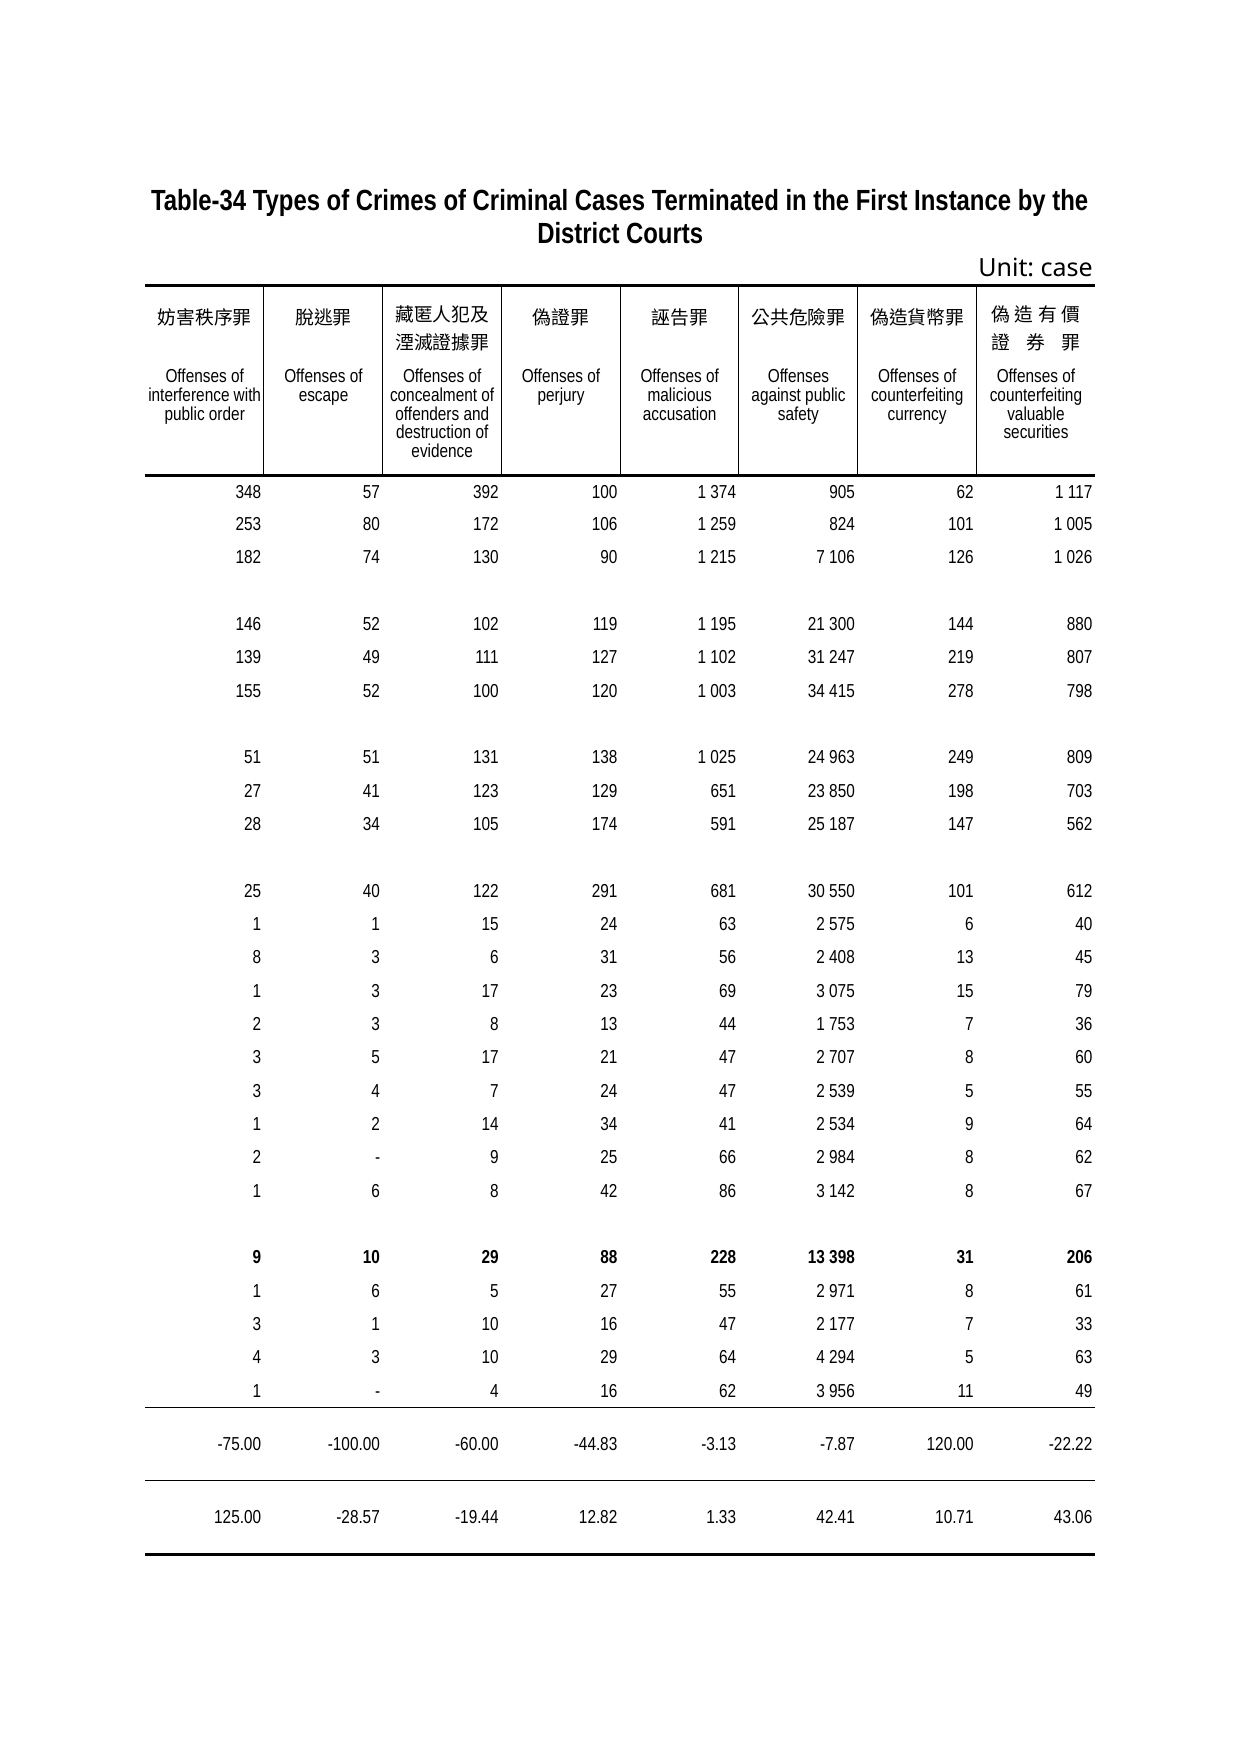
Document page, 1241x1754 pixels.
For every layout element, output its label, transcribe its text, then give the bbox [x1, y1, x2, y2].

table_cell 155 [145, 674, 264, 707]
table_cell 25 [145, 874, 264, 907]
table_cell [858, 840, 976, 874]
table_cell [739, 1207, 858, 1240]
table_cell 21 300 [739, 607, 858, 640]
table_cell 14 [383, 1107, 501, 1140]
table_cell [145, 574, 264, 607]
table_cell 24 963 [739, 740, 858, 774]
table_cell 111 [383, 640, 501, 674]
table_cell 3 [264, 1340, 383, 1374]
table_cell 120.00 [858, 1408, 976, 1480]
table_cell 56 [620, 940, 739, 974]
table_cell 64 [976, 1107, 1095, 1140]
table_cell 23 850 [739, 774, 858, 807]
table_cell 174 [501, 807, 620, 840]
table_cell 44 [620, 1007, 739, 1040]
table_cell [145, 840, 264, 874]
table_cell 6 [858, 907, 976, 940]
table_cell 7 106 [739, 540, 858, 574]
table_cell 52 [264, 607, 383, 640]
table_cell -60.00 [383, 1408, 501, 1480]
table_cell 1 [145, 1174, 264, 1207]
table_cell 198 [858, 774, 976, 807]
table_cell [501, 574, 620, 607]
table_cell 612 [976, 874, 1095, 907]
table_cell 43.06 [976, 1481, 1095, 1553]
table_cell 2 575 [739, 907, 858, 940]
table_cell -19.44 [383, 1481, 501, 1553]
table_cell 219 [858, 640, 976, 674]
table_cell 127 [501, 640, 620, 674]
table_cell -3.13 [620, 1408, 739, 1480]
table_cell 11 [858, 1374, 976, 1407]
table_cell -28.57 [264, 1481, 383, 1553]
text Unit: case [148, 250, 1092, 284]
table_cell [739, 707, 858, 740]
table_cell 51 [145, 740, 264, 774]
table_cell 1 374 [620, 477, 739, 507]
table_cell 562 [976, 807, 1095, 840]
table_cell 809 [976, 740, 1095, 774]
table_cell [976, 574, 1095, 607]
table_cell 2 539 [739, 1074, 858, 1107]
table_cell 7 [858, 1007, 976, 1040]
table_cell 651 [620, 774, 739, 807]
table_cell - [264, 1140, 383, 1174]
table_cell 807 [976, 640, 1095, 674]
table_cell [264, 1207, 383, 1240]
table_cell 29 [383, 1240, 501, 1274]
table_cell 144 [858, 607, 976, 640]
table_cell 10 [264, 1240, 383, 1274]
table_cell 31 247 [739, 640, 858, 674]
table_cell 126 [858, 540, 976, 574]
table_cell 905 [739, 477, 858, 507]
table_cell 6 [264, 1174, 383, 1207]
table_cell 101 [858, 874, 976, 907]
table_cell Offenses of malicious accusation [621, 368, 738, 471]
table_cell [976, 707, 1095, 740]
table_cell 591 [620, 807, 739, 840]
table_cell 122 [383, 874, 501, 907]
table_cell 6 [264, 1274, 383, 1307]
table_cell 3 142 [739, 1174, 858, 1207]
table_cell 51 [264, 740, 383, 774]
table_cell 1 003 [620, 674, 739, 707]
table_cell 1 102 [620, 640, 739, 674]
table_cell [739, 574, 858, 607]
table_cell [620, 574, 739, 607]
table_cell [264, 840, 383, 874]
table_cell [620, 707, 739, 740]
table_cell 392 [383, 477, 501, 507]
table_cell -44.83 [501, 1408, 620, 1480]
table_cell -75.00 [145, 1408, 264, 1480]
table_cell 1 025 [620, 740, 739, 774]
table_cell Offenses of concealment of offenders and destruction of evidence [383, 368, 501, 471]
table_cell 67 [976, 1174, 1095, 1207]
table_cell [858, 707, 976, 740]
table_cell 49 [264, 640, 383, 674]
table_cell 2 707 [739, 1040, 858, 1074]
table_cell 1 753 [739, 1007, 858, 1040]
table_cell 119 [501, 607, 620, 640]
table_header 公共危險罪 [739, 287, 857, 367]
table_cell 30 550 [739, 874, 858, 907]
table_cell 3 956 [739, 1374, 858, 1407]
table_cell 3 [145, 1040, 264, 1074]
table_cell 2 534 [739, 1107, 858, 1140]
table_cell 3 [145, 1307, 264, 1340]
table_header 偽造貨幣罪 [858, 287, 976, 367]
table_cell Offenses of perjury [502, 368, 620, 471]
table_cell 25 187 [739, 807, 858, 840]
table_cell 7 [383, 1074, 501, 1107]
table_cell 90 [501, 540, 620, 574]
table_cell 21 [501, 1040, 620, 1074]
table_cell 41 [620, 1107, 739, 1140]
table_cell 10.71 [858, 1481, 976, 1553]
table_cell -7.87 [739, 1408, 858, 1480]
table_cell 17 [383, 974, 501, 1007]
table_cell 74 [264, 540, 383, 574]
table_cell 16 [501, 1307, 620, 1340]
table_cell 80 [264, 507, 383, 540]
text Table-34 Types of Crimes of Criminal Cases Terminated in the First Instance by the District Courts [148, 183, 1092, 250]
table_cell 16 [501, 1374, 620, 1407]
table_cell 106 [501, 507, 620, 540]
table_cell 253 [145, 507, 264, 540]
table_cell [501, 840, 620, 874]
table_cell 62 [976, 1140, 1095, 1174]
table_cell 291 [501, 874, 620, 907]
table_cell 40 [264, 874, 383, 907]
table_cell 139 [145, 640, 264, 674]
table_cell 86 [620, 1174, 739, 1207]
table_cell 8 [858, 1040, 976, 1074]
table_cell 13 [501, 1007, 620, 1040]
table_cell Offenses of counterfeiting currency [858, 368, 976, 471]
table_cell - [264, 1374, 383, 1407]
table_cell 9 [383, 1140, 501, 1174]
table_cell 41 [264, 774, 383, 807]
table_header 偽證罪 [502, 287, 620, 367]
table_cell 40 [976, 907, 1095, 940]
table_cell Offenses of counterfeiting valuable securities [977, 368, 1095, 471]
table_cell 31 [858, 1240, 976, 1274]
table_cell 1 [145, 974, 264, 1007]
table_cell 147 [858, 807, 976, 840]
table_cell 1 [145, 1107, 264, 1140]
table_cell 249 [858, 740, 976, 774]
table_cell 5 [858, 1340, 976, 1374]
table_cell 2 [145, 1140, 264, 1174]
table_cell 123 [383, 774, 501, 807]
table_cell 31 [501, 940, 620, 974]
table_cell 100 [383, 674, 501, 707]
table_cell 27 [501, 1274, 620, 1307]
table_cell 7 [858, 1307, 976, 1340]
table_cell 3 075 [739, 974, 858, 1007]
table_cell 138 [501, 740, 620, 774]
table_cell 12.82 [501, 1481, 620, 1553]
table_cell 824 [739, 507, 858, 540]
table_cell 1 259 [620, 507, 739, 540]
table_cell 1 215 [620, 540, 739, 574]
table_cell 146 [145, 607, 264, 640]
table_cell 17 [383, 1040, 501, 1074]
table_cell 2 408 [739, 940, 858, 974]
table_cell 100 [501, 477, 620, 507]
table_cell 9 [858, 1107, 976, 1140]
table_cell 880 [976, 607, 1095, 640]
table_cell 47 [620, 1074, 739, 1107]
table_cell 1 [264, 1307, 383, 1340]
table_cell 49 [976, 1374, 1095, 1407]
table_cell 1 [145, 907, 264, 940]
table_cell 34 415 [739, 674, 858, 707]
table_cell 798 [976, 674, 1095, 707]
table_cell 348 [145, 477, 264, 507]
table_cell 63 [976, 1340, 1095, 1374]
table_cell [145, 1207, 264, 1240]
table_cell 13 398 [739, 1240, 858, 1274]
table_cell Offenses against public safety [739, 368, 857, 471]
table_cell 105 [383, 807, 501, 840]
table_cell 23 [501, 974, 620, 1007]
table_cell 4 [264, 1074, 383, 1107]
table_cell 64 [620, 1340, 739, 1374]
table_cell [383, 840, 501, 874]
table_cell 703 [976, 774, 1095, 807]
table_cell 55 [976, 1074, 1095, 1107]
table_header 妨害秩序罪 [145, 287, 263, 367]
table_cell [145, 707, 264, 740]
table_header 藏匿人犯及 湮滅證據罪 [383, 287, 501, 367]
table_cell 25 [501, 1140, 620, 1174]
table_cell [501, 1207, 620, 1240]
table_cell 278 [858, 674, 976, 707]
table_cell 62 [620, 1374, 739, 1407]
table_cell [383, 574, 501, 607]
table_cell 1 [264, 907, 383, 940]
table_cell 47 [620, 1307, 739, 1340]
table_cell 15 [383, 907, 501, 940]
table_cell 29 [501, 1340, 620, 1374]
table_cell 8 [145, 940, 264, 974]
table_cell 3 [145, 1074, 264, 1107]
table_cell 5 [264, 1040, 383, 1074]
table_cell 45 [976, 940, 1095, 974]
table_cell 3 [264, 940, 383, 974]
table_cell 130 [383, 540, 501, 574]
table_cell 33 [976, 1307, 1095, 1340]
table_cell 24 [501, 1074, 620, 1107]
table_cell 34 [264, 807, 383, 840]
table_cell 9 [145, 1240, 264, 1274]
table_cell 8 [858, 1174, 976, 1207]
table_cell [264, 574, 383, 607]
table_cell [620, 1207, 739, 1240]
table_cell 34 [501, 1107, 620, 1140]
table_cell 2 [264, 1107, 383, 1140]
table_cell [976, 840, 1095, 874]
table_cell 55 [620, 1274, 739, 1307]
table_cell 1.33 [620, 1481, 739, 1553]
table_cell 69 [620, 974, 739, 1007]
table_header 誣告罪 [621, 287, 738, 367]
table_cell 42 [501, 1174, 620, 1207]
table_cell 102 [383, 607, 501, 640]
table_cell 24 [501, 907, 620, 940]
table_cell 3 [264, 974, 383, 1007]
table_cell [383, 707, 501, 740]
table_cell 101 [858, 507, 976, 540]
table_cell [739, 840, 858, 874]
table_cell 1 005 [976, 507, 1095, 540]
table_cell 8 [383, 1007, 501, 1040]
table_cell 36 [976, 1007, 1095, 1040]
table_cell 1 026 [976, 540, 1095, 574]
table_cell 1 [145, 1374, 264, 1407]
table_cell 66 [620, 1140, 739, 1174]
table_cell 206 [976, 1240, 1095, 1274]
table_cell 182 [145, 540, 264, 574]
table_cell 228 [620, 1240, 739, 1274]
table_cell 2 177 [739, 1307, 858, 1340]
table_cell 1 [145, 1274, 264, 1307]
table_cell 2 [145, 1007, 264, 1040]
table_cell 8 [858, 1140, 976, 1174]
table_cell 47 [620, 1040, 739, 1074]
table_cell 88 [501, 1240, 620, 1274]
table_cell 5 [383, 1274, 501, 1307]
table_cell 79 [976, 974, 1095, 1007]
table_cell 8 [383, 1174, 501, 1207]
table_cell 681 [620, 874, 739, 907]
table_cell 13 [858, 940, 976, 974]
table_cell [501, 707, 620, 740]
table_cell 61 [976, 1274, 1095, 1307]
table_cell 3 [264, 1007, 383, 1040]
table_cell 62 [858, 477, 976, 507]
table_cell [383, 1207, 501, 1240]
table_cell 57 [264, 477, 383, 507]
table_cell 172 [383, 507, 501, 540]
table_cell 1 195 [620, 607, 739, 640]
table_cell [976, 1207, 1095, 1240]
table_cell [264, 707, 383, 740]
table_cell 6 [383, 940, 501, 974]
table_cell 1 117 [976, 477, 1095, 507]
table_cell 2 984 [739, 1140, 858, 1174]
table_cell 52 [264, 674, 383, 707]
table_cell 8 [858, 1274, 976, 1307]
table_cell 27 [145, 774, 264, 807]
table_cell [858, 1207, 976, 1240]
table_cell Offenses of escape [264, 368, 382, 471]
table_cell 131 [383, 740, 501, 774]
table_cell [858, 574, 976, 607]
table_cell 4 [383, 1374, 501, 1407]
table_cell 63 [620, 907, 739, 940]
table_cell 125.00 [145, 1481, 264, 1553]
table_header 偽造有價 證券罪 [977, 287, 1095, 367]
table_cell 60 [976, 1040, 1095, 1074]
table_cell 10 [383, 1340, 501, 1374]
table_cell -22.22 [976, 1408, 1095, 1480]
table_cell 15 [858, 974, 976, 1007]
table_cell 28 [145, 807, 264, 840]
table_cell 5 [858, 1074, 976, 1107]
table_cell [620, 840, 739, 874]
table_cell 4 294 [739, 1340, 858, 1374]
table_cell Offenses of interference with public order [145, 368, 263, 471]
table_cell 4 [145, 1340, 264, 1374]
table_cell 120 [501, 674, 620, 707]
table_cell 10 [383, 1307, 501, 1340]
table_cell -100.00 [264, 1408, 383, 1480]
table_cell 2 971 [739, 1274, 858, 1307]
table_cell 42.41 [739, 1481, 858, 1553]
table_header 脫逃罪 [264, 287, 382, 367]
table_cell 129 [501, 774, 620, 807]
